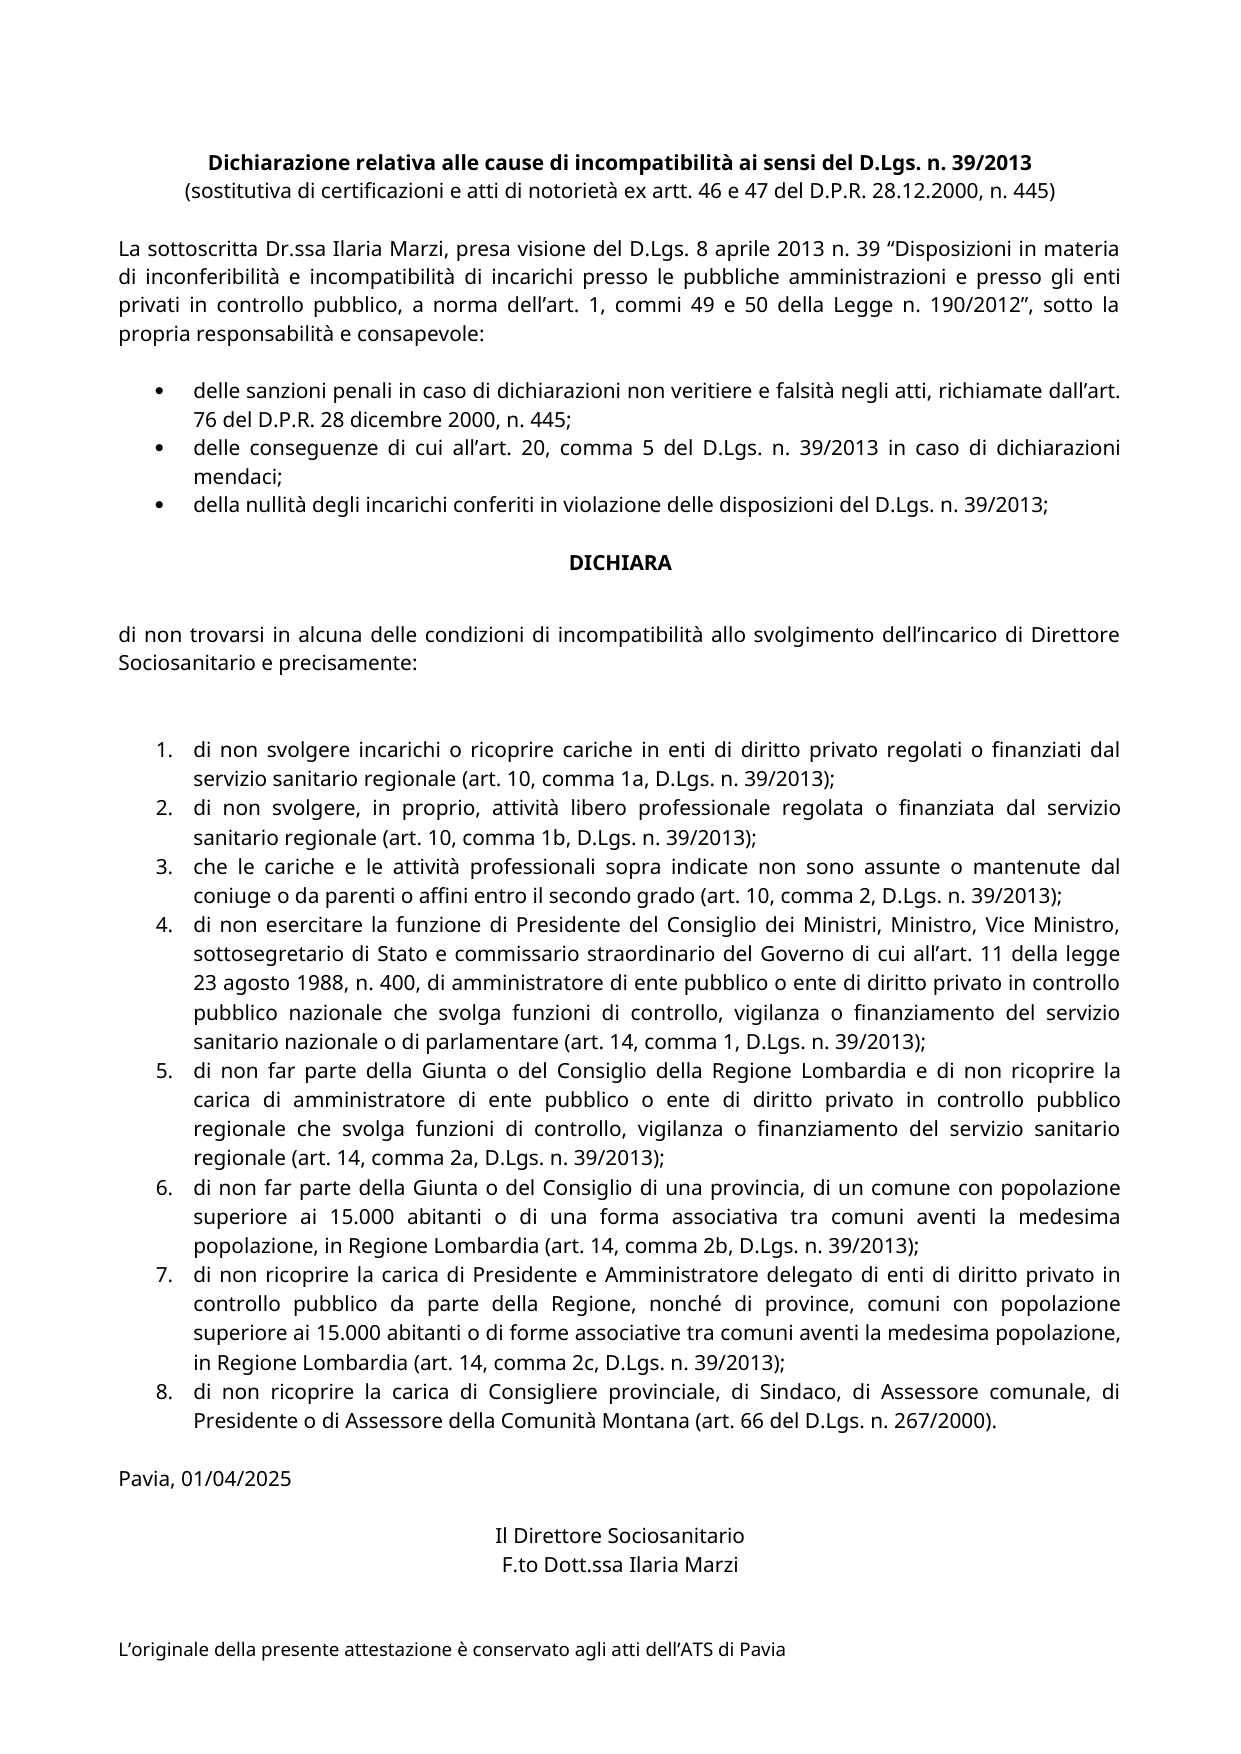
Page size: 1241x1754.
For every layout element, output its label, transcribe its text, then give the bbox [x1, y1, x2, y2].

text DICHIARA [118, 548, 1122, 576]
list della nullità degli incarichi conferiti in violazione delle disposizioni del D.Lgs. n. 39/2013; [156, 490, 1122, 519]
text (sostitutiva di certificazioni e atti di notorietà ex artt. 46 e 47 del D.P.R. 28.12.2000, n. 445) [118, 176, 1122, 204]
text F.to Dott.ssa Ilaria Marzi [118, 1550, 1122, 1578]
text La sottoscritta Dr.ssa Ilaria Marzi, presa visione del D.Lgs. 8 aprile 2013 n. 39 “Disposizioni in materia di inconferibilità e incompatibilità di incarichi presso le pubbliche amministrazioni e presso gli enti privati in controllo pubblico, a norma dell’art. 1, commi 49 e 50 della Legge n. 190/2012”, sotto la propria responsabilità e consapevole: [118, 234, 1122, 347]
list di non far parte della Giunta o del Consiglio di una provincia, di un comune con popolazione superiore ai 15.000 abitanti o di una forma associativa tra comuni aventi la medesima popolazione, in Regione Lombardia (art. 14, comma 2b, D.Lgs. n. 39/2013); [156, 1172, 1122, 1259]
text di non trovarsi in alcuna delle condizioni di incompatibilità allo svolgimento dell’incarico di Direttore Sociosanitario e precisamente: [118, 620, 1122, 677]
text Pavia, 01/04/2025 [118, 1463, 1122, 1492]
list di non ricoprire la carica di Consigliere provinciale, di Sindaco, di Assessore comunale, di Presidente o di Assessore della Comunità Montana (art. 66 del D.Lgs. n. 267/2000). [156, 1376, 1122, 1434]
text L’originale della presente attestazione è conservato agli atti dell’ATS di Pavia [118, 1636, 1122, 1662]
list di non svolgere, in proprio, attività libero professionale regolata o finanziata dal servizio sanitario regionale (art. 10, comma 1b, D.Lgs. n. 39/2013); [156, 792, 1122, 851]
list delle conseguenze di cui all’art. 20, comma 5 del D.Lgs. n. 39/2013 in caso di dichiarazioni mendaci; [156, 433, 1122, 490]
list di non svolgere incarichi o ricoprire cariche in enti di diritto privato regolati o finanziati dal servizio sanitario regionale (art. 10, comma 1a, D.Lgs. n. 39/2013); [156, 734, 1122, 792]
text Il Direttore Sociosanitario [118, 1522, 1122, 1550]
list di non far parte della Giunta o del Consiglio della Regione Lombardia e di non ricoprire la carica di amministratore di ente pubblico o ente di diritto privato in controllo pubblico regionale che svolga funzioni di controllo, vigilanza o finanziamento del servizio sanitario regionale (art. 14, comma 2a, D.Lgs. n. 39/2013); [156, 1055, 1122, 1172]
list di non esercitare la funzione di Presidente del Consiglio dei Ministri, Ministro, Vice Ministro, sottosegretario di Stato e commissario straordinario del Governo di cui all’art. 11 della legge 23 agosto 1988, n. 400, di amministratore di ente pubblico o ente di diritto privato in controllo pubblico nazionale che svolga funzioni di controllo, vigilanza o finanziamento del servizio sanitario nazionale o di parlamentare (art. 14, comma 1, D.Lgs. n. 39/2013); [156, 909, 1122, 1055]
text Dichiarazione relativa alle cause di incompatibilità ai sensi del D.Lgs. n. 39/2013 [118, 148, 1122, 176]
list che le cariche e le attività professionali sopra indicate non sono assunte o mantenute dal coniuge o da parenti o affini entro il secondo grado (art. 10, comma 2, D.Lgs. n. 39/2013); [156, 851, 1122, 909]
list delle sanzioni penali in caso di dichiarazioni non veritiere e falsità negli atti, richiamate dall’art. 76 del D.P.R. 28 dicembre 2000, n. 445; [156, 377, 1122, 433]
list di non ricoprire la carica di Presidente e Amministratore delegato di enti di diritto privato in controllo pubblico da parte della Regione, nonché di province, comuni con popolazione superiore ai 15.000 abitanti o di forme associative tra comuni aventi la medesima popolazione, in Regione Lombardia (art. 14, comma 2c, D.Lgs. n. 39/2013); [156, 1259, 1122, 1376]
